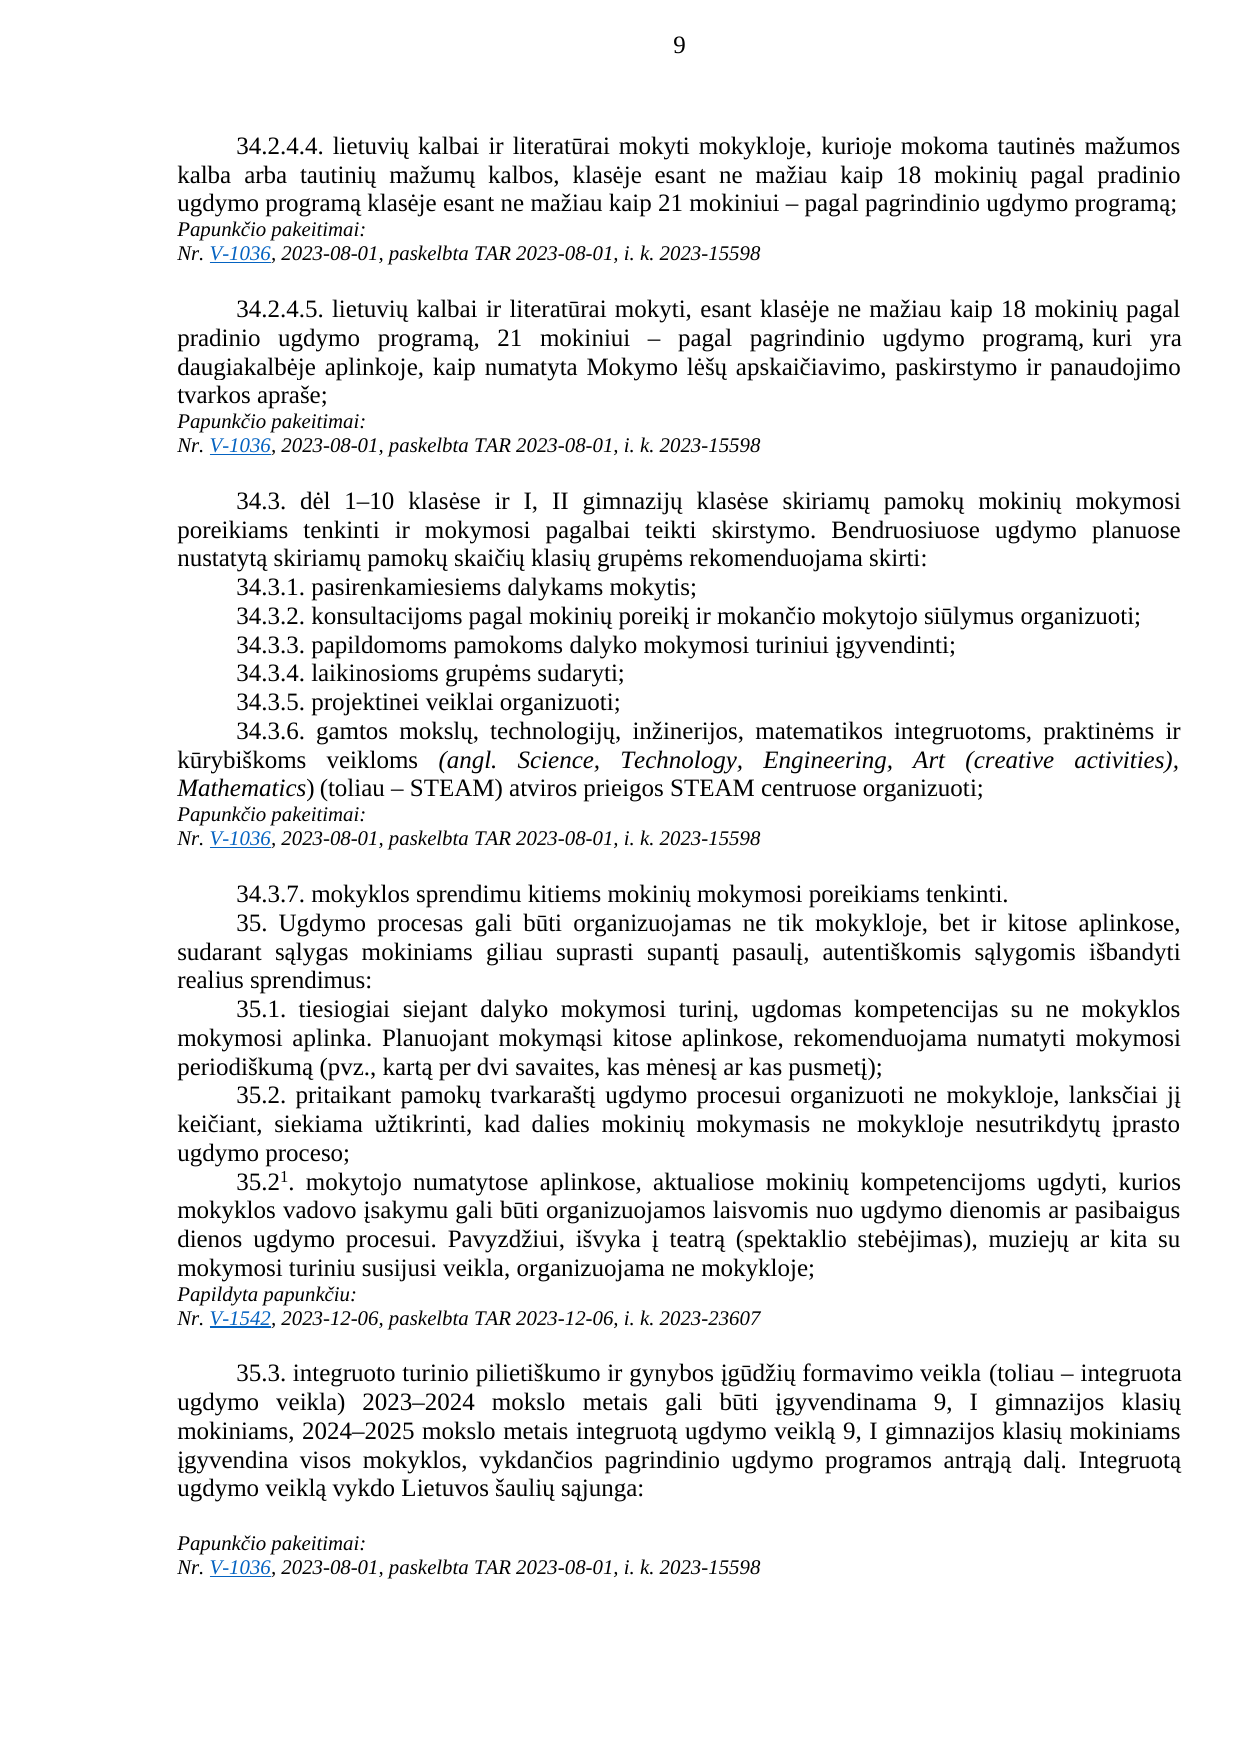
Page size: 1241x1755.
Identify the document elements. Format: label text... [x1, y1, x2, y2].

text 34.3.5. projektinei veiklai organizuoti; [177, 687, 1182, 716]
text Nr. V-1036, 2023-08-01, paskelbta TAR 2023-08-01, i. k. 2023-15598 [177, 826, 1182, 850]
text Papunkčio pakeitimai: [177, 802, 1182, 826]
text Nr. V-1036, 2023-08-01, paskelbta TAR 2023-08-01, i. k. 2023-15598 [177, 241, 1182, 265]
text 35.3. integruoto turinio pilietiškumo ir gynybos įgūdžių formavimo veikla (toliau – integruota ugdymo veikla) 2023–2024 mokslo metais gali būti įgyvendinama 9, I gimnazijos klasių mokiniams, 2024–2025 mokslo metais integruotą ugdymo veiklą 9, I gimnazijos klasių mokiniams įgyvendina visos mokyklos, vykdančios pagrindinio ugdymo programos antrąją dalį. Integruotą ugdymo veiklą vykdo Lietuvos šaulių sąjunga: [177, 1358, 1182, 1502]
text 34.3.1. pasirenkamiesiems dalykams mokytis; [177, 572, 1182, 601]
text 35.2. pritaikant pamokų tvarkaraštį ugdymo procesui organizuoti ne mokykloje, lanksčiai jį keičiant, siekiama užtikrinti, kad dalies mokinių mokymasis ne mokykloje nesutrikdytų įprasto ugdymo proceso; [177, 1080, 1182, 1167]
text Papildyta papunkčiu: [177, 1282, 1182, 1306]
text 34.3.4. laikinosioms grupėms sudaryti; [177, 658, 1182, 687]
text Papunkčio pakeitimai: [177, 217, 1182, 241]
text Nr. V-1036, 2023-08-01, paskelbta TAR 2023-08-01, i. k. 2023-15598 [177, 1555, 1182, 1579]
text 34.3.2. konsultacijoms pagal mokinių poreikį ir mokančio mokytojo siūlymus organizuoti; [177, 601, 1182, 630]
text 34.3.6. gamtos mokslų, technologijų, inžinerijos, matematikos integruotoms, praktinėms ir kūrybiškoms veikloms (angl. Science, Technology, Engineering, Art (creative activities), Mathematics) (toliau – STEAM) atviros prieigos STEAM centruose organizuoti; [177, 716, 1182, 802]
text Papunkčio pakeitimai: [177, 409, 1182, 433]
text 34.3.3. papildomoms pamokoms dalyko mokymosi turiniui įgyvendinti; [177, 630, 1182, 658]
text 35.21. mokytojo numatytose aplinkose, aktualiose mokinių kompetencijoms ugdyti, kurios mokyklos vadovo įsakymu gali būti organizuojamos laisvomis nuo ugdymo dienomis ar pasibaigus dienos ugdymo procesui. Pavyzdžiui, išvyka į teatrą (spektaklio stebėjimas), muziejų ar kita su mokymosi turiniu susijusi veikla, organizuojama ne mokykloje; [177, 1167, 1182, 1282]
text 35.1. tiesiogiai siejant dalyko mokymosi turinį, ugdomas kompetencijas su ne mokyklos mokymosi aplinka. Planuojant mokymąsi kitose aplinkose, rekomenduojama numatyti mokymosi periodiškumą (pvz., kartą per dvi savaites, kas mėnesį ar kas pusmetį); [177, 994, 1182, 1080]
text Nr. V-1036, 2023-08-01, paskelbta TAR 2023-08-01, i. k. 2023-15598 [177, 433, 1182, 457]
text 34.2.4.4. lietuvių kalbai ir literatūrai mokyti mokykloje, kurioje mokoma tautinės mažumos kalba arba tautinių mažumų kalbos, klasėje esant ne mažiau kaip 18 mokinių pagal pradinio ugdymo programą klasėje esant ne mažiau kaip 21 mokiniui – pagal pagrindinio ugdymo programą; [177, 131, 1182, 217]
text 34.3.7. mokyklos sprendimu kitiems mokinių mokymosi poreikiams tenkinti. [177, 879, 1182, 908]
text 34.2.4.5. lietuvių kalbai ir literatūrai mokyti, esant klasėje ne mažiau kaip 18 mokinių pagal pradinio ugdymo programą, 21 mokiniui – pagal pagrindinio ugdymo programą, kuri yra daugiakalbėje aplinkoje, kaip numatyta Mokymo lėšų apskaičiavimo, paskirstymo ir panaudojimo tvarkos apraše; [177, 294, 1182, 409]
text 35. Ugdymo procesas gali būti organizuojamas ne tik mokykloje, bet ir kitose aplinkose, sudarant sąlygas mokiniams giliau suprasti supantį pasaulį, autentiškomis sąlygomis išbandyti realius sprendimus: [177, 908, 1182, 994]
text Papunkčio pakeitimai: [177, 1531, 1182, 1555]
text Nr. V-1542, 2023-12-06, paskelbta TAR 2023-12-06, i. k. 2023-23607 [177, 1306, 1182, 1330]
text 34.3. dėl 1–10 klasėse ir I, II gimnazijų klasėse skiriamų pamokų mokinių mokymosi poreikiams tenkinti ir mokymosi pagalbai teikti skirstymo. Bendruosiuose ugdymo planuose nustatytą skiriamų pamokų skaičių klasių grupėms rekomenduojama skirti: [177, 486, 1182, 572]
